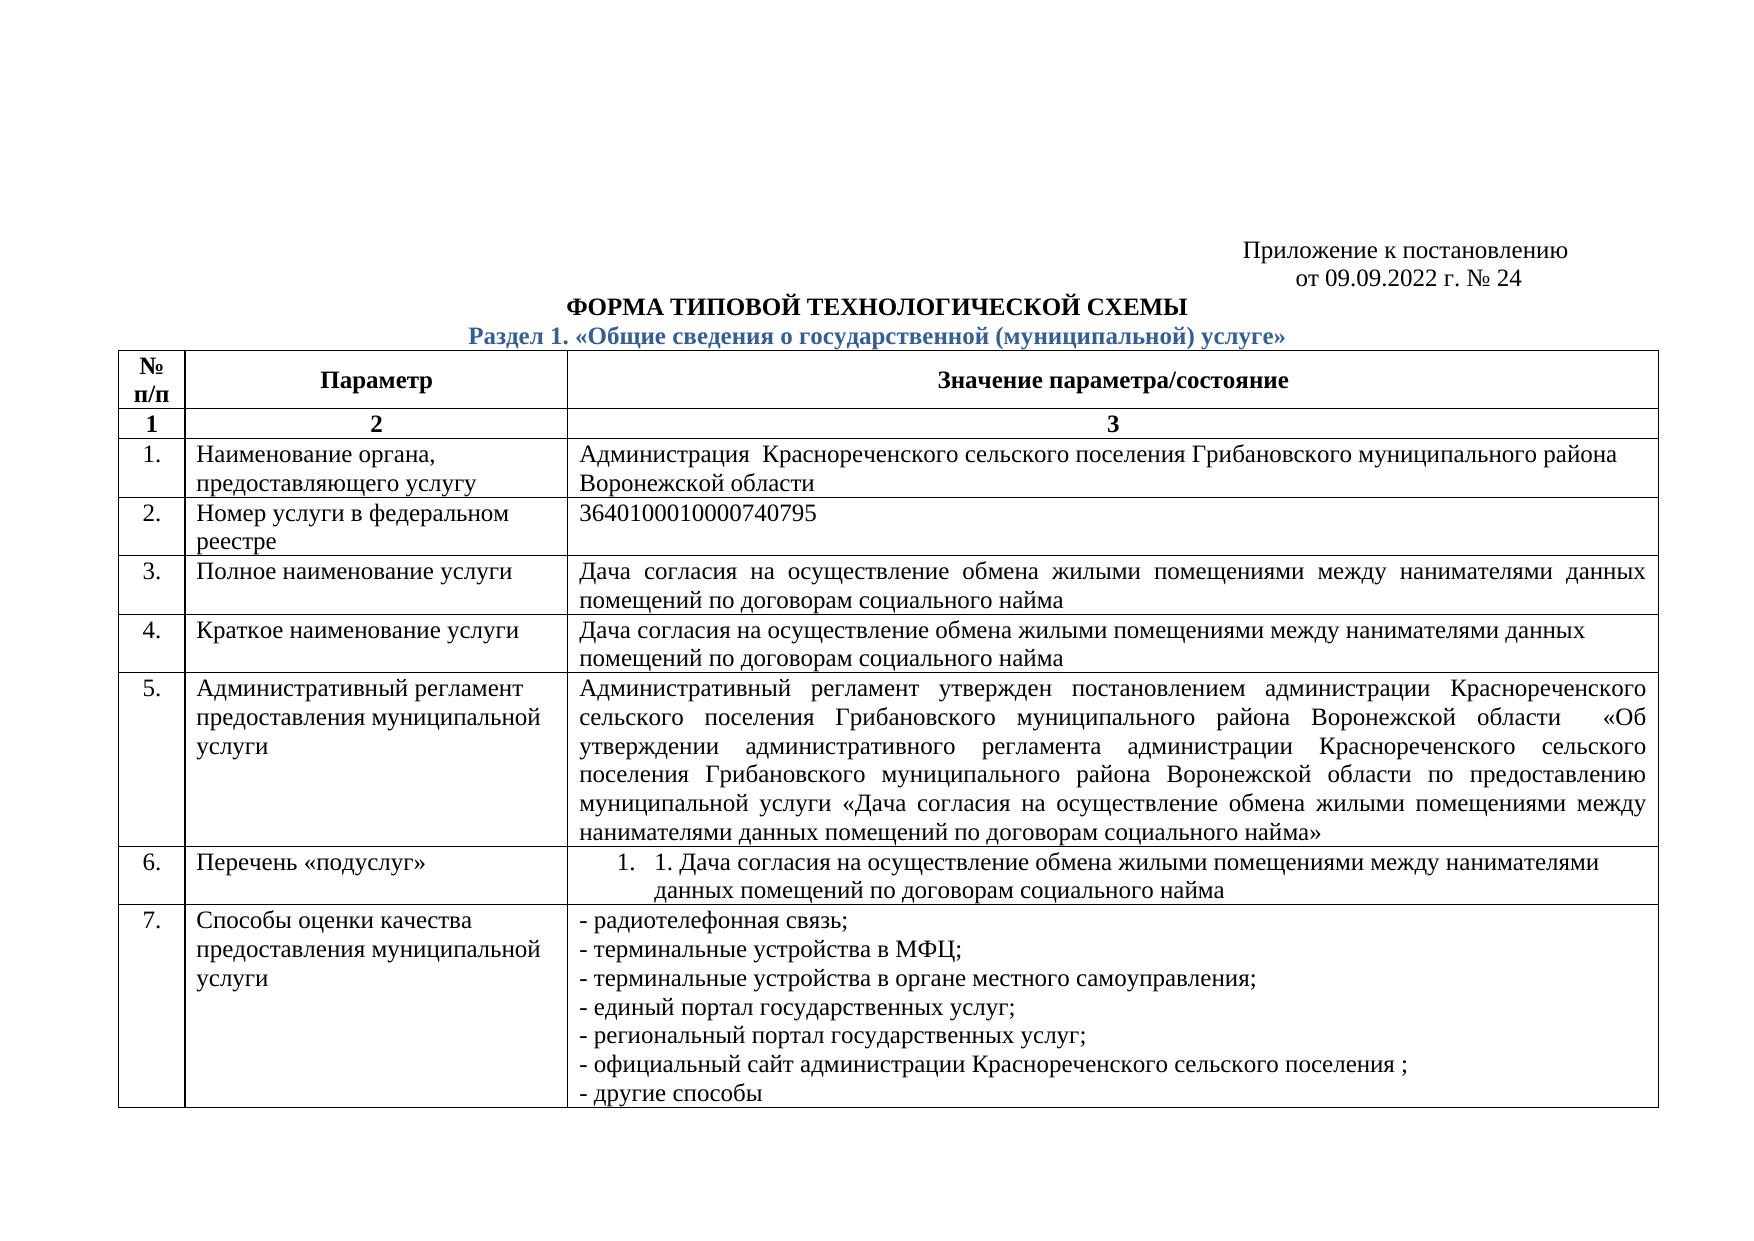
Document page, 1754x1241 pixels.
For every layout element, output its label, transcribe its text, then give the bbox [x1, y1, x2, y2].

table_cell Перечень «подуслуг» [186, 847, 567, 904]
table_cell 3640100010000740795 [568, 498, 1658, 555]
table_cell 4. [119, 615, 184, 672]
table_cell Административный регламент предоставления муниципальной услуги [186, 673, 567, 846]
table_header Параметр [186, 351, 567, 408]
table_cell 3. [119, 556, 184, 614]
subtitle Раздел 1. «Общие сведения о государственной (муниципальной) услуге» [118, 321, 1636, 350]
table_cell Администрация Краснореченского сельского поселения Грибановского муниципального района Воронежской области [568, 439, 1658, 497]
table_cell 3 [568, 409, 1658, 438]
table_cell 2. [119, 498, 184, 555]
table_cell Краткое наименование услуги [186, 615, 567, 672]
table_cell Дача согласия на осуществление обмена жилыми помещениями между нанимателями данных помещений по договорам социального найма [568, 615, 1658, 672]
text ФОРМА ТИПОВОЙ ТЕХНОЛОГИЧЕСКОЙ СХЕМЫ [118, 292, 1636, 321]
table_cell 5. [119, 673, 184, 846]
table_cell Способы оценки качества предоставления муниципальной услуги [186, 905, 567, 1107]
table_cell Полное наименование услуги [186, 556, 567, 614]
table_cell - радиотелефонная связь; - терминальные устройства в МФЦ; - терминальные устройства в органе местного самоуправления; - единый портал государственных услуг; - региональный портал государственных услуг; - официальный сайт администрации Краснореченского сельского поселения ; - другие способы [568, 905, 1658, 1107]
table_cell 1. Дача согласия на осуществление обмена жилыми помещениями между нанимателями данных помещений по договорам социального найма [568, 847, 1658, 904]
table_cell Административный регламент утвержден постановлением администрации Краснореченского сельского поселения Грибановского муниципального района Воронежской области «Об утверждении административного регламента администрации Краснореченского сельского поселения Грибановского муниципального района Воронежской области по предоставлению муниципальной услуги «Дача согласия на осуществление обмена жилыми помещениями между нанимателями данных помещений по договорам социального найма» [568, 673, 1658, 846]
table_cell Номер услуги в федеральном реестре [186, 498, 567, 555]
text Приложение к постановлению [1181, 235, 1636, 263]
table_cell 1. [119, 439, 184, 497]
table_cell Дача согласия на осуществление обмена жилыми помещениями между нанимателями данных помещений по договорам социального найма [568, 556, 1658, 614]
text от 09.09.2022 г. № 24 [1181, 263, 1636, 292]
table_cell 2 [186, 409, 567, 438]
table_header № п/п [119, 351, 184, 408]
table_cell 6. [119, 847, 184, 904]
table_cell 1 [119, 409, 184, 438]
table_header Значение параметра/состояние [568, 351, 1658, 408]
table_cell 7. [119, 905, 184, 1107]
table_cell Наименование органа, предоставляющего услугу [186, 439, 567, 497]
